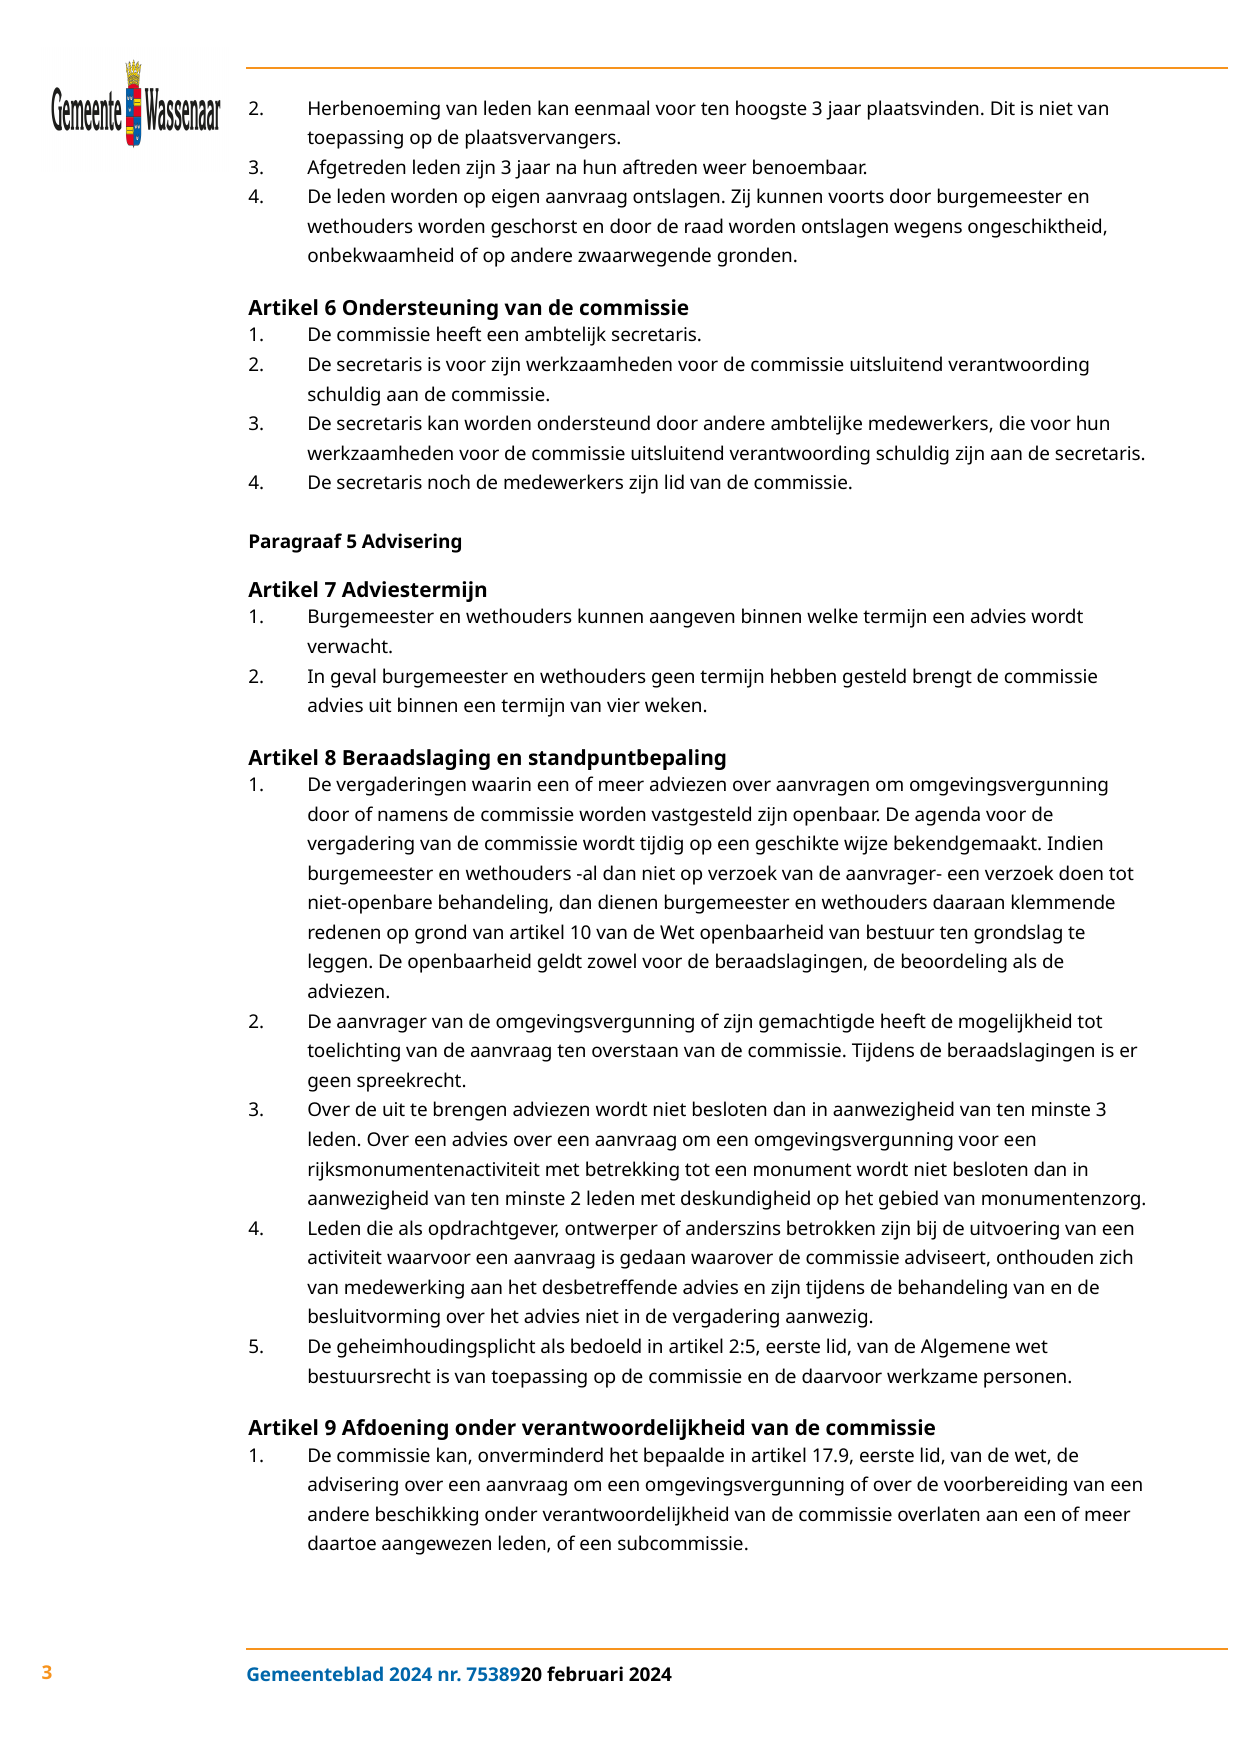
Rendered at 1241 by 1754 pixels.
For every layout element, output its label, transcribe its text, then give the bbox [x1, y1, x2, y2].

text Artikel 7 Adviestermijn [248, 575, 1152, 604]
text Paragraaf 5 Advisering [248, 529, 1152, 554]
list De leden worden op eigen aanvraag ontslagen. Zij kunnen voorts door burgemeester en wethouders worden geschorst en door de raad worden ontslagen wegens ongeschiktheid, onbekwaamheid of op andere zwaarwegende gronden. [248, 183, 1152, 268]
list Burgemeester en wethouders kunnen aangeven binnen welke termijn een advies wordt verwacht. [248, 604, 1152, 659]
text Artikel 6 Ondersteuning van de commissie [248, 293, 1152, 322]
list De commissie heeft een ambtelijk secretaris. [248, 322, 1152, 347]
list In geval burgemeester en wethouders geen termijn hebben gesteld brengt de commissie advies uit binnen een termijn van vier weken. [248, 663, 1152, 718]
picture [41, 47, 231, 172]
list Herbenoeming van leden kan eenmaal voor ten hoogste 3 jaar plaatsvinden. Dit is niet van toepassing op de plaatsvervangers. [248, 95, 1152, 150]
list De secretaris kan worden ondersteund door andere ambtelijke medewerkers, die voor hun werkzaamheden voor de commissie uitsluitend verantwoording schuldig zijn aan de secretaris. [248, 410, 1152, 466]
list Over de uit te brengen adviezen wordt niet besloten dan in aanwezigheid van ten minste 3 leden. Over een advies over een aanvraag om een omgevingsvergunning voor een rijksmonumentenactiviteit met betrekking tot een monument wordt niet besloten dan in aanwezigheid van ten minste 2 leden met deskundigheid op het gebied van monumentenzorg. [248, 1097, 1152, 1211]
list De geheimhoudingsplicht als bedoeld in artikel 2:5, eerste lid, van de Algemene wet bestuursrecht is van toepassing op de commissie en de daarvoor werkzame personen. [248, 1333, 1152, 1389]
list Afgetreden leden zijn 3 jaar na hun aftreden weer benoembaar. [248, 154, 1152, 180]
list De vergaderingen waarin een of meer adviezen over aanvragen om omgevingsvergunning door of namens de commissie worden vastgesteld zijn openbaar. De agenda voor de vergadering van de commissie wordt tijdig op een geschikte wijze bekendgemaakt. Indien burgemeester en wethouders -al dan niet op verzoek van de aanvrager- een verzoek doen tot niet-openbare behandeling, dan dienen burgemeester en wethouders daaraan klemmende redenen op grond van artikel 10 van de Wet openbaarheid van bestuur ten grondslag te leggen. De openbaarheid geldt zowel voor de beraadslagingen, de beoordeling als de adviezen. [248, 771, 1152, 1004]
text Artikel 8 Beraadslaging en standpuntbepaling [248, 743, 1152, 771]
list De commissie kan, onverminderd het bepaalde in artikel 17.9, eerste lid, van de wet, de advisering over een aanvraag om een omgevingsvergunning of over de voorbereiding van een andere beschikking onder verantwoordelijkheid van de commissie overlaten aan een of meer daartoe aangewezen leden, of een subcommissie. [248, 1442, 1152, 1556]
list Leden die als opdrachtgever, ontwerper of anderszins betrokken zijn bij de uitvoering van een activiteit waarvoor een aanvraag is gedaan waarover de commissie adviseert, onthouden zich van medewerking aan het desbetreffende advies en zijn tijdens de behandeling van en de besluitvorming over het advies niet in de vergadering aanwezig. [248, 1215, 1152, 1329]
list De aanvrager van de omgevingsvergunning of zijn gemachtigde heeft de mogelijkheid tot toelichting van de aanvraag ten overstaan van de commissie. Tijdens de beraadslagingen is er geen spreekrecht. [248, 1008, 1152, 1093]
list De secretaris is voor zijn werkzaamheden voor de commissie uitsluitend verantwoording schuldig aan de commissie. [248, 351, 1152, 406]
list De secretaris noch de medewerkers zijn lid van de commissie. [248, 469, 1152, 495]
text Artikel 9 Afdoening onder verantwoordelijkheid van de commissie [248, 1413, 1152, 1442]
